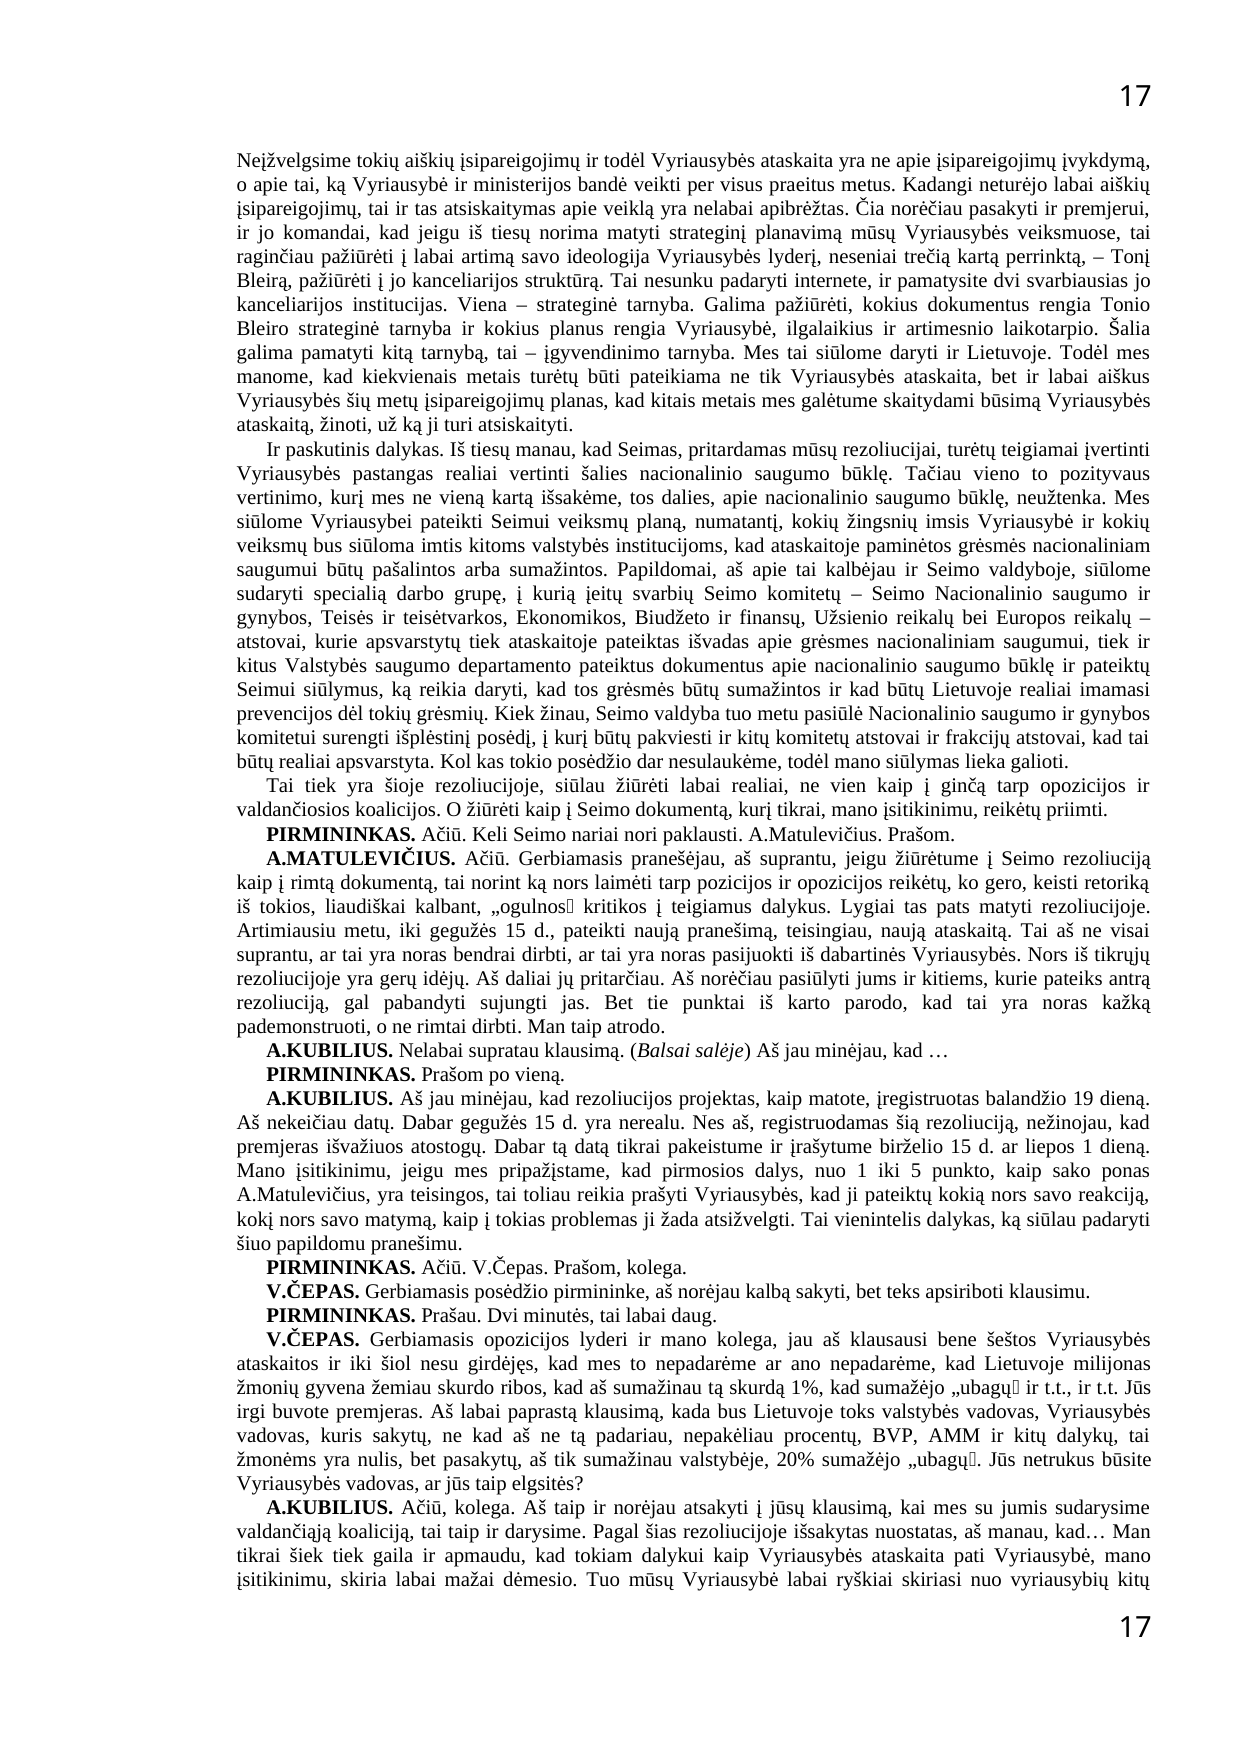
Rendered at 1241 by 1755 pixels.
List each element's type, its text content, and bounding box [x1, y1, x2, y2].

text A.KUBILIUS. Ačiū, kolega. Aš taip ir norėjau atsakyti į jūsų klausimą, kai mes su jumis sudarysime valdančiąją koaliciją, tai taip ir darysime. Pagal šias rezoliucijoje išsakytas nuostatas, aš manau, kad… Man tikrai šiek tiek gaila ir apmaudu, kad tokiam dalykui kaip Vyriausybės ataskaita pati Vyriausybė, mano įsitikinimu, skiria labai mažai dėmesio. Tuo mūsų Vyriausybė labai ryškiai skiriasi nuo vyriausybių kitų [236, 1495, 1152, 1591]
text PIRMININKAS. Ačiū. V.Čepas. Prašom, kolega. [236, 1254, 1152, 1279]
text Ir paskutinis dalykas. Iš tiesų manau, kad Seimas, pritardamas mūsų rezoliucijai, turėtų teigiamai įvertinti Vyriausybės pastangas realiai vertinti šalies nacionalinio saugumo būklę. Tačiau vieno to pozityvaus vertinimo, kurį mes ne vieną kartą išsakėme, tos dalies, apie nacionalinio saugumo būklę, neužtenka. Mes siūlome Vyriausybei pateikti Seimui veiksmų planą, numatantį, kokių žingsnių imsis Vyriausybė ir kokių veiksmų bus siūloma imtis kitoms valstybės institucijoms, kad ataskaitoje paminėtos grėsmės nacionaliniam saugumui būtų pašalintos arba sumažintos. Papildomai, aš apie tai kalbėjau ir Seimo valdyboje, siūlome sudaryti specialią darbo grupę, į kurią įeitų svarbių Seimo komitetų – Seimo Nacionalinio saugumo ir gynybos, Teisės ir teisėtvarkos, Ekonomikos, Biudžeto ir finansų, Užsienio reikalų bei Europos reikalų – atstovai, kurie apsvarstytų tiek ataskaitoje pateiktas išvadas apie grėsmes nacionaliniam saugumui, tiek ir kitus Valstybės saugumo departamento pateiktus dokumentus apie nacionalinio saugumo būklę ir pateiktų Seimui siūlymus, ką reikia daryti, kad tos grėsmės būtų sumažintos ir kad būtų Lietuvoje realiai imamasi prevencijos dėl tokių grėsmių. Kiek žinau, Seimo valdyba tuo metu pasiūlė Nacionalinio saugumo ir gynybos komitetui surengti išplėstinį posėdį, į kurį būtų pakviesti ir kitų komitetų atstovai ir frakcijų atstovai, kad tai būtų realiai apsvarstyta. Kol kas tokio posėdžio dar nesulaukėme, todėl mano siūlymas lieka galioti. [236, 436, 1152, 773]
text A.KUBILIUS. Aš jau minėjau, kad rezoliucijos projektas, kaip matote, įregistruotas balandžio 19 dieną. Aš nekeičiau datų. Dabar gegužės 15 d. yra nerealu. Nes aš, registruodamas šią rezoliuciją, nežinojau, kad premjeras išvažiuos atostogų. Dabar tą datą tikrai pakeistume ir įrašytume birželio 15 d. ar liepos 1 dieną. Mano įsitikinimu, jeigu mes pripažįstame, kad pirmosios dalys, nuo 1 iki 5 punkto, kaip sako ponas A.Matulevičius, yra teisingos, tai toliau reikia prašyti Vyriausybės, kad ji pateiktų kokią nors savo reakciją, kokį nors savo matymą, kaip į tokias problemas ji žada atsižvelgti. Tai vienintelis dalykas, ką siūlau padaryti šiuo papildomu pranešimu. [236, 1086, 1152, 1254]
text V.ČEPAS. Gerbiamasis opozicijos lyderi ir mano kolega, jau aš klausausi bene šeštos Vyriausybės ataskaitos ir iki šiol nesu girdėjęs, kad mes to nepadarėme ar ano nepadarėme, kad Lietuvoje milijonas žmonių gyvena žemiau skurdo ribos, kad aš sumažinau tą skurdą 1%, kad sumažėjo „ubagų ir t.t., ir t.t. Jūs irgi buvote premjeras. Aš labai paprastą klausimą, kada bus Lietuvoje toks valstybės vadovas, Vyriausybės vadovas, kuris sakytų, ne kad aš ne tą padariau, nepakėliau procentų, BVP, AMM ir kitų dalykų, tai žmonėms yra nulis, bet pasakytų, aš tik sumažinau valstybėje, 20% sumažėjo „ubagų. Jūs netrukus būsite Vyriausybės vadovas, ar jūs taip elgsitės? [236, 1327, 1152, 1495]
text PIRMININKAS. Prašom po vieną. [236, 1062, 1152, 1086]
text A.MATULEVIČIUS. Ačiū. Gerbiamasis pranešėjau, aš suprantu, jeigu žiūrėtume į Seimo rezoliuciją kaip į rimtą dokumentą, tai norint ką nors laimėti tarp pozicijos ir opozicijos reikėtų, ko gero, keisti retoriką iš tokios, liaudiškai kalbant, „ogulnos kritikos į teigiamus dalykus. Lygiai tas pats matyti rezoliucijoje. Artimiausiu metu, iki gegužės 15 d., pateikti naują pranešimą, teisingiau, naują ataskaitą. Tai aš ne visai suprantu, ar tai yra noras bendrai dirbti, ar tai yra noras pasijuokti iš dabartinės Vyriausybės. Nors iš tikrųjų rezoliucijoje yra gerų idėjų. Aš daliai jų pritarčiau. Aš norėčiau pasiūlyti jums ir kitiems, kurie pateiks antrą rezoliuciją, gal pabandyti sujungti jas. Bet tie punktai iš karto parodo, kad tai yra noras kažką pademonstruoti, o ne rimtai dirbti. Man taip atrodo. [236, 846, 1152, 1038]
text V.ČEPAS. Gerbiamasis posėdžio pirmininke, aš norėjau kalbą sakyti, bet teks apsiriboti klausimu. [236, 1279, 1152, 1303]
text A.KUBILIUS. Nelabai supratau klausimą. (Balsai salėje) Aš jau minėjau, kad … [236, 1038, 1152, 1062]
text PIRMININKAS. Ačiū. Keli Seimo nariai nori paklausti. A.Matulevičius. Prašom. [236, 821, 1152, 846]
text Neįžvelgsime tokių aiškių įsipareigojimų ir todėl Vyriausybės ataskaita yra ne apie įsipareigojimų įvykdymą, o apie tai, ką Vyriausybė ir ministerijos bandė veikti per visus praeitus metus. Kadangi neturėjo labai aiškių įsipareigojimų, tai ir tas atsiskaitymas apie veiklą yra nelabai apibrėžtas. Čia norėčiau pasakyti ir premjerui, ir jo komandai, kad jeigu iš tiesų norima matyti strateginį planavimą mūsų Vyriausybės veiksmuose, tai raginčiau pažiūrėti į labai artimą savo ideologija Vyriausybės lyderį, neseniai trečią kartą perrinktą, – Tonį Bleirą, pažiūrėti į jo kanceliarijos struktūrą. Tai nesunku padaryti internete, ir pamatysite dvi svarbiausias jo kanceliarijos institucijas. Viena – strateginė tarnyba. Galima pažiūrėti, kokius dokumentus rengia Tonio Bleiro strateginė tarnyba ir kokius planus rengia Vyriausybė, ilgalaikius ir artimesnio laikotarpio. Šalia galima pamatyti kitą tarnybą, tai – įgyvendinimo tarnyba. Mes tai siūlome daryti ir Lietuvoje. Todėl mes manome, kad kiekvienais metais turėtų būti pateikiama ne tik Vyriausybės ataskaita, bet ir labai aiškus Vyriausybės šių metų įsipareigojimų planas, kad kitais metais mes galėtume skaitydami būsimą Vyriausybės ataskaitą, žinoti, už ką ji turi atsiskaityti. [236, 148, 1152, 436]
text PIRMININKAS. Prašau. Dvi minutės, tai labai daug. [236, 1303, 1152, 1327]
text Tai tiek yra šioje rezoliucijoje, siūlau žiūrėti labai realiai, ne vien kaip į ginčą tarp opozicijos ir valdančiosios koalicijos. O žiūrėti kaip į Seimo dokumentą, kurį tikrai, mano įsitikinimu, reikėtų priimti. [236, 773, 1152, 821]
